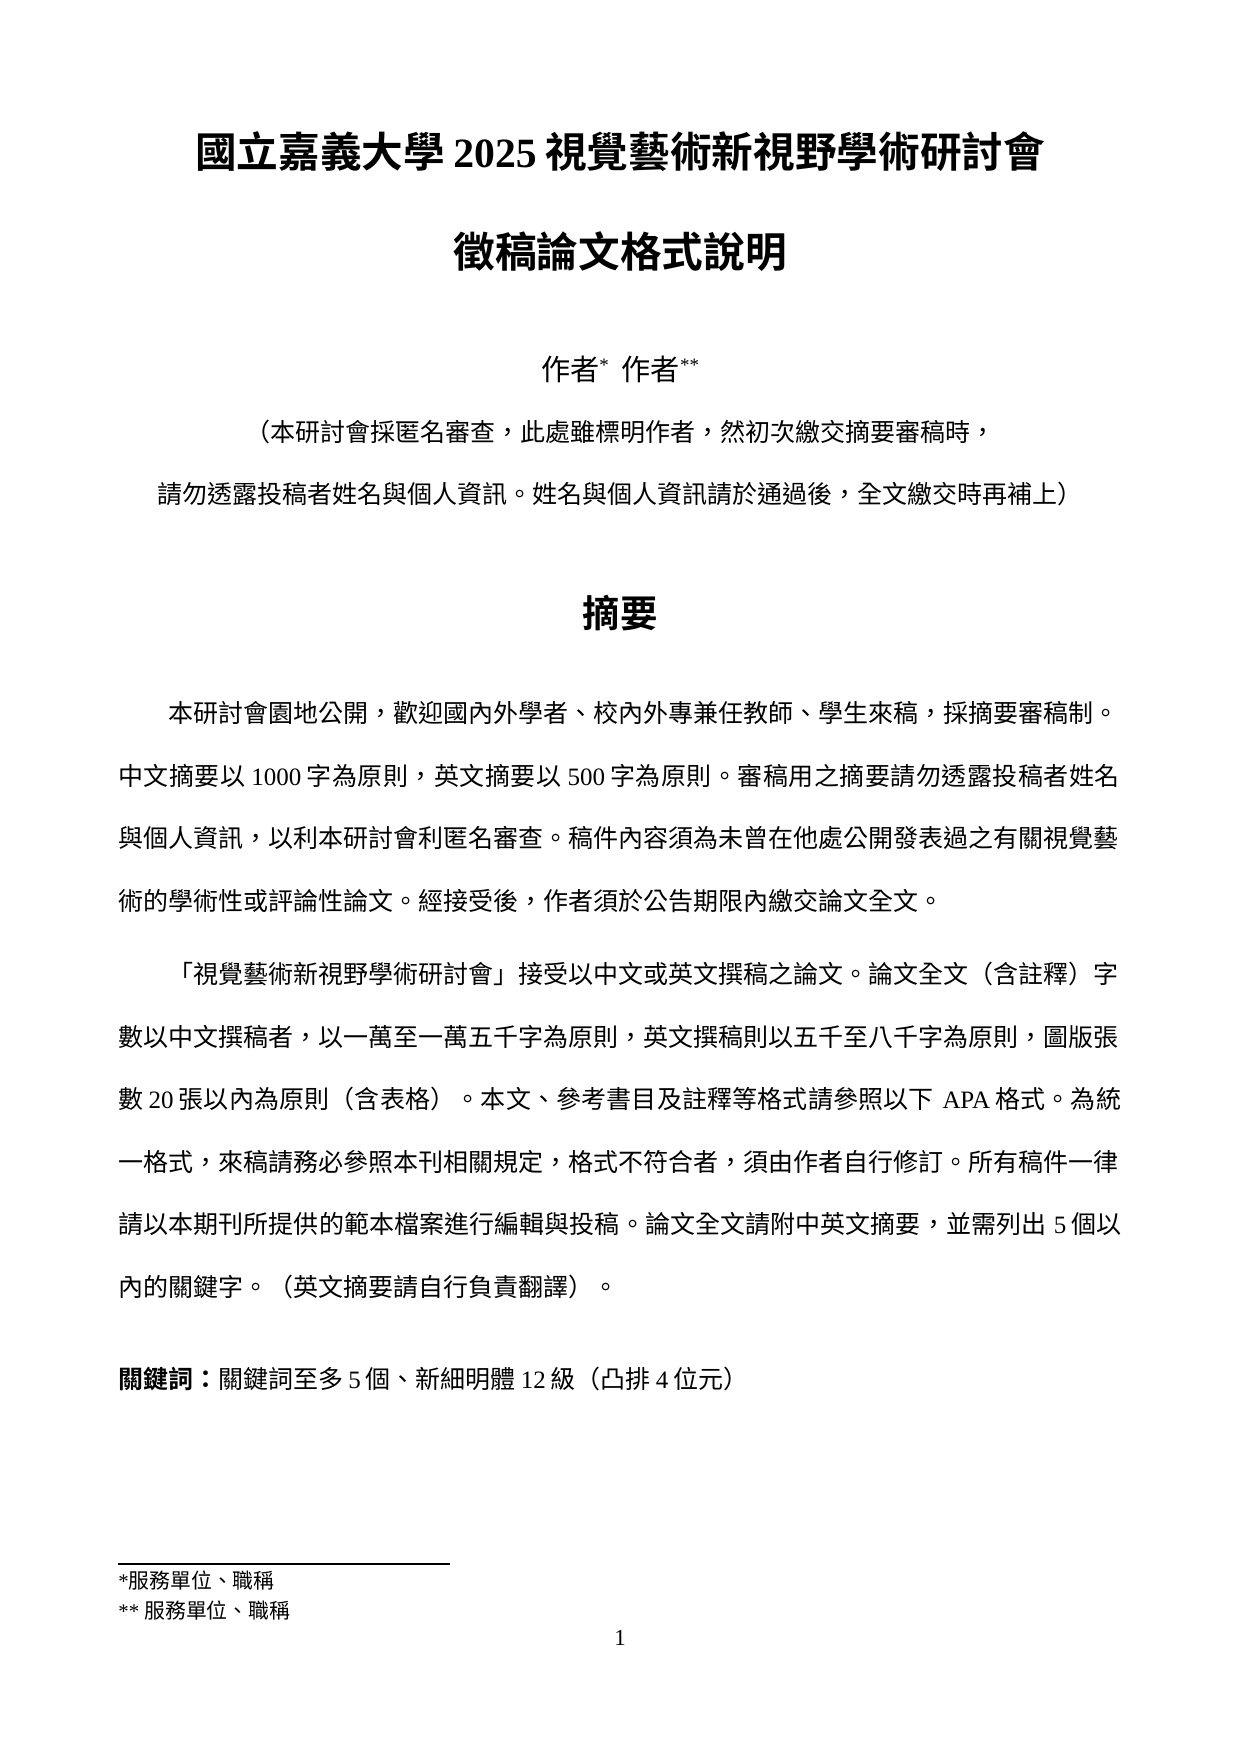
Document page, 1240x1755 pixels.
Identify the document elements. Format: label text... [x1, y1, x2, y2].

text 作者 作者 [118, 326, 1121, 389]
text 關鍵詞：關鍵詞至多5個、新細明體12級（凸排4位元） [118, 1336, 1121, 1399]
text 摘要 [118, 570, 1121, 632]
text 徵稿論文格式說明 [118, 207, 1121, 270]
text 「視覺藝術新視野學術研討會」接受以中文或英文撰稿之論文。論文全文（含註釋）字數以中文撰稿者，以一萬至一萬五千字為原則，英文撰稿則以五千至八千字為原則，圖版張數20張以內為原則（含表格）。本文、參考書目及註釋等格式請參照以下APA格式。為統一格式，來稿請務必參照本刊相關規定，格式不符合者，須由作者自行修訂。所有稿件一律請以本期刊所提供的範本檔案進行編輯與投稿。論文全文請附中英文摘要，並需列出5個以內的關鍵字。（英文摘要請自行負責翻譯）。 [118, 931, 1121, 1306]
text 本研討會園地公開，歡迎國內外學者、校內外專兼任教師、學生來稿，採摘要審稿制。中文摘要以1000字為原則，英文摘要以500字為原則。審稿用之摘要請勿透露投稿者姓名與個人資訊，以利本研討會利匿名審查。稿件內容須為未曾在他處公開發表過之有關視覺藝術的學術性或評論性論文。經接受後，作者須於公告期限內繳交論文全文。 [118, 670, 1121, 920]
text 服務單位、職稱 [118, 1594, 1121, 1624]
text 服務單位、職稱 [118, 1564, 1121, 1594]
text 請勿透露投稿者姓名與個人資訊。姓名與個人資訊請於通過後，全文繳交時再補上） [118, 451, 1121, 514]
text （本研討會採匿名審查，此處雖標明作者，然初次繳交摘要審稿時， [118, 389, 1121, 451]
text 國立嘉義大學2025視覺藝術新視野學術研討會 [118, 107, 1121, 170]
